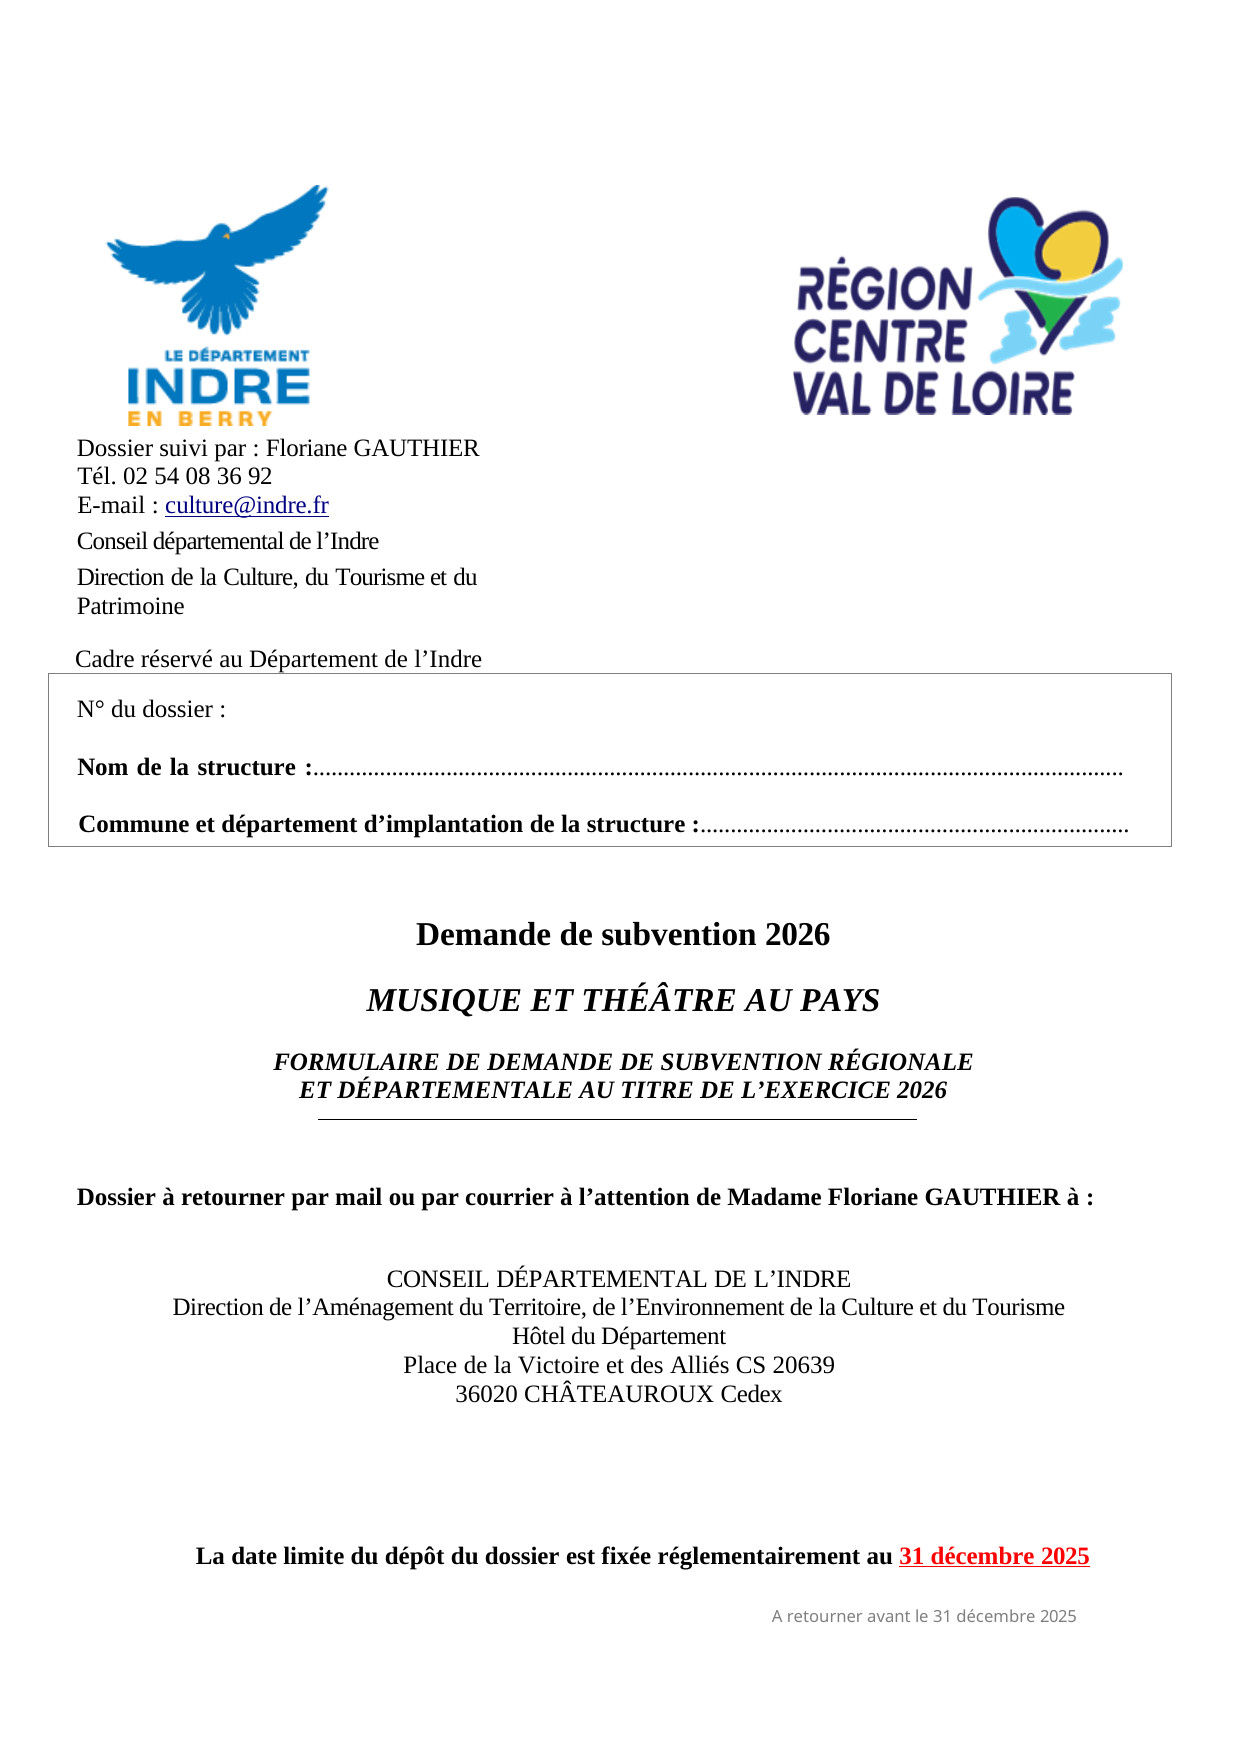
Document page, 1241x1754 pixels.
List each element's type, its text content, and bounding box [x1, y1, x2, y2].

text Hôtel du Département [33, 1321, 1205, 1350]
text 36020 CHÂTEAUROUX Cedex [33, 1379, 1205, 1407]
text MUSIQUE ET THÉÂTRE AU PAYS [272, 980, 974, 1018]
text N° du dossier : [77, 694, 1171, 723]
text Tél. 02 54 08 36 92 [77, 462, 587, 491]
text Nom de la structure :...................................................................................................................................... [77, 752, 1171, 780]
text CONSEIL DÉPARTEMENTAL DE L’INDRE [33, 1264, 1205, 1292]
text Direction de la Culture, du Tourisme et du Patrimoine [77, 562, 562, 620]
text Dossier suivi par : Floriane GAUTHIER [77, 433, 562, 462]
text Commune et département d’implantation de la structure :....................................................................... [78, 809, 1171, 838]
text Direction de l’Aménagement du Territoire, de l’Environnement de la Culture et du Tourisme [33, 1292, 1205, 1321]
subtitle La date limite du dépôt du dossier est fixée réglementairement au 31 décembre 2025 [196, 1541, 1090, 1569]
text Conseil départemental de l’Indre [77, 526, 562, 555]
subtitle Dossier à retourner par mail ou par courrier à l’attention de Madame Floriane GAUTHIER à : [77, 1182, 1105, 1211]
text Place de la Victoire et des Alliés CS 20639 [33, 1350, 1205, 1379]
text Cadre réservé au Département de l’Indre [33, 644, 1205, 673]
subtitle Demande de subvention 2026 [272, 914, 974, 953]
text A retourner avant le 31 décembre 2025 [772, 1605, 1205, 1628]
text FORMULAIRE DE DEMANDE DE SUBVENTION RÉGIONALE ET DÉPARTEMENTALE AU TITRE DE L’EXERCICE 2026 [272, 1047, 974, 1104]
picture [793, 197, 1124, 415]
text E-mail : culture@indre.fr [77, 491, 587, 519]
